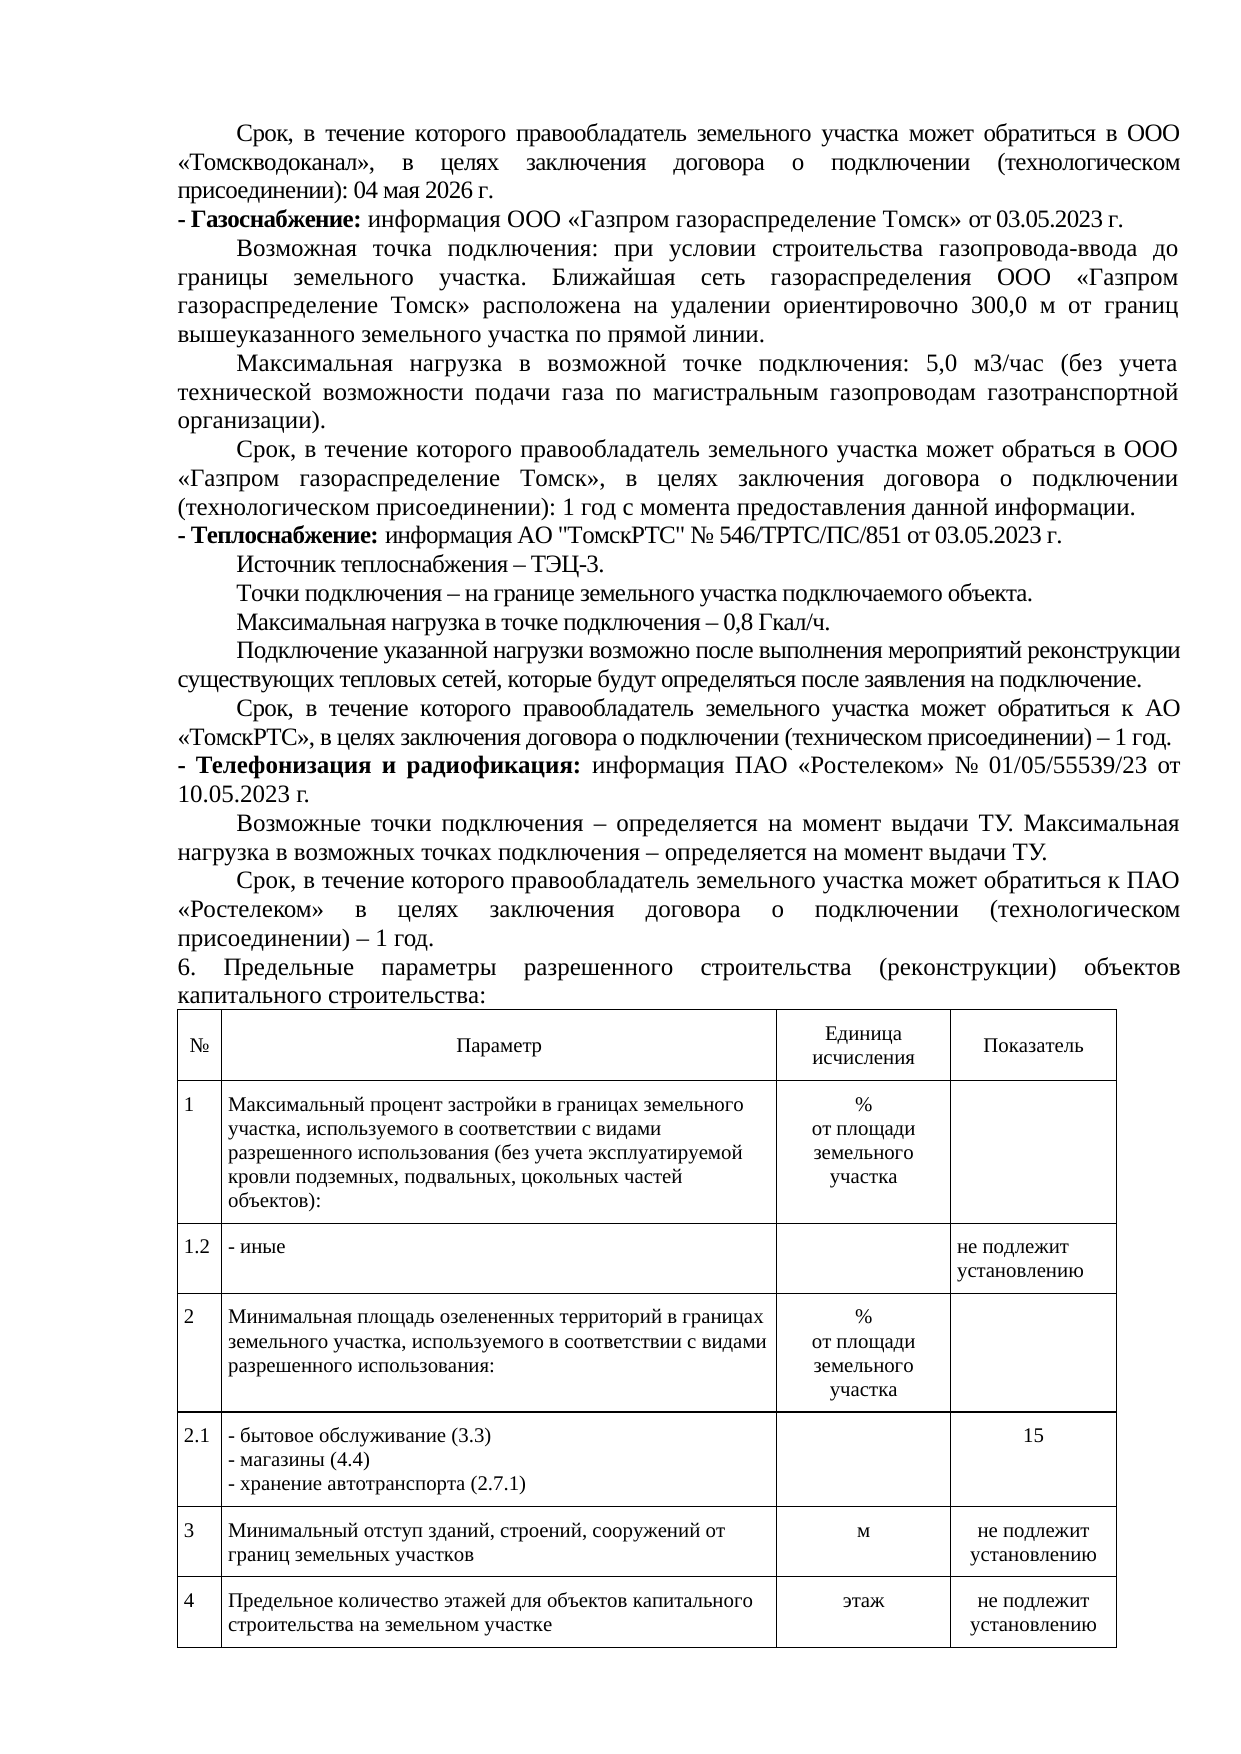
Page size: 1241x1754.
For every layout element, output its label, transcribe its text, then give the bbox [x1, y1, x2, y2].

table_header Параметр [222, 1010, 776, 1080]
text Срок, в течение которого правообладатель земельного участка может обратиться к АО «ТомскРТС», в целях заключения договора о подключении (техническом присоединении) – 1 год. [177, 693, 1181, 751]
table_cell Минимальный отступ зданий, строений, сооружений от границ земельных участков [222, 1507, 776, 1576]
text Срок, в течение которого правообладатель земельного участка может обраться в ООО «Газпром газораспределение Томск», в целях заключения договора о подключении (технологическом присоединении): 1 год с момента предоставления данной информации. [177, 434, 1179, 521]
table_cell [951, 1294, 1116, 1411]
text Возможная точка подключения: при условии строительства газопровода-ввода до границы земельного участка. Ближайшая сеть газораспределения ООО «Газпром газораспределение Томск» расположена на удалении ориентировочно 300,0 м от границ вышеуказанного земельного участка по прямой линии. [177, 233, 1179, 348]
table_cell не подлежит установлению [951, 1577, 1116, 1647]
table_cell не подлежит установлению [951, 1507, 1116, 1576]
text Точки подключения – на границе земельного участка подключаемого объекта. [177, 578, 1181, 607]
text - Телефонизация и радиофикация: информация ПАО «Ростелеком» № 01/05/55539/23 от 10.05.2023 г. [177, 751, 1181, 808]
table_cell Максимальный процент застройки в границах земельного участка, используемого в соответствии с видами разрешенного использования (без учета эксплуатируемой кровли подземных, подвальных, цокольных частей объектов): [222, 1081, 776, 1222]
table_cell [951, 1081, 1116, 1222]
table_cell 15 [951, 1413, 1116, 1506]
text Источник теплоснабжения – ТЭЦ-3. [177, 549, 1181, 578]
table_cell [777, 1413, 950, 1506]
text Срок, в течение которого правообладатель земельного участка может обратиться к ПАО «Ростелеком» в целях заключения договора о подключении (технологическом присоединении) – 1 год. [177, 866, 1181, 952]
table_cell не подлежит установлению [951, 1224, 1116, 1293]
text Возможные точки подключения – определяется на момент выдачи ТУ. Максимальная нагрузка в возможных точках подключения – определяется на момент выдачи ТУ. [177, 808, 1181, 866]
table_cell % от площади земельного участка [777, 1294, 950, 1411]
table_cell % от площади земельного участка [777, 1081, 950, 1222]
text Максимальная нагрузка в возможной точке подключения: 5,0 м3/час (без учета технической возможности подачи газа по магистральным газопроводам газотранспортной организации). [177, 348, 1179, 434]
table_cell 4 [178, 1577, 221, 1647]
text Подключение указанной нагрузки возможно после выполнения мероприятий реконструкции существующих тепловых сетей, которые будут определяться после заявления на подключение. [177, 636, 1181, 693]
table_cell Минимальная площадь озелененных территорий в границах земельного участка, используемого в соответствии с видами разрешенного использования: [222, 1294, 776, 1411]
table_cell Предельное количество этажей для объектов капитального строительства на земельном участке [222, 1577, 776, 1647]
table_cell м [777, 1507, 950, 1576]
table_cell 2 [178, 1294, 221, 1411]
table_cell 1 [178, 1081, 221, 1222]
text Максимальная нагрузка в точке подключения – 0,8 Гкал/ч. [177, 607, 1181, 636]
text - Газоснабжение: информация ООО «Газпром газораспределение Томск» от 03.05.2023 г. [177, 204, 1181, 233]
table_cell 2.1 [178, 1413, 221, 1506]
table_header Единица исчисления [777, 1010, 950, 1080]
table_header № [178, 1010, 221, 1080]
table_cell 3 [178, 1507, 221, 1576]
table_header Показатель [951, 1010, 1116, 1080]
table_cell - бытовое обслуживание (3.3) - магазины (4.4) - хранение автотранспорта (2.7.1) [222, 1413, 776, 1506]
text - Теплоснабжение: информация АО "ТомскРТС" № 546/ТРТС/ПС/851 от 03.05.2023 г. [177, 521, 1179, 549]
text Срок, в течение которого правообладатель земельного участка может обратиться в ООО «Томскводоканал», в целях заключения договора о подключении (технологическом присоединении): 04 мая 2026 г. [177, 118, 1181, 204]
table_cell этаж [777, 1577, 950, 1647]
table_cell - иные [222, 1224, 776, 1293]
table_cell [777, 1224, 950, 1293]
table_cell 1.2 [178, 1224, 221, 1293]
text 6. Предельные параметры разрешенного строительства (реконструкции) объектов капитального строительства: [177, 952, 1181, 1009]
